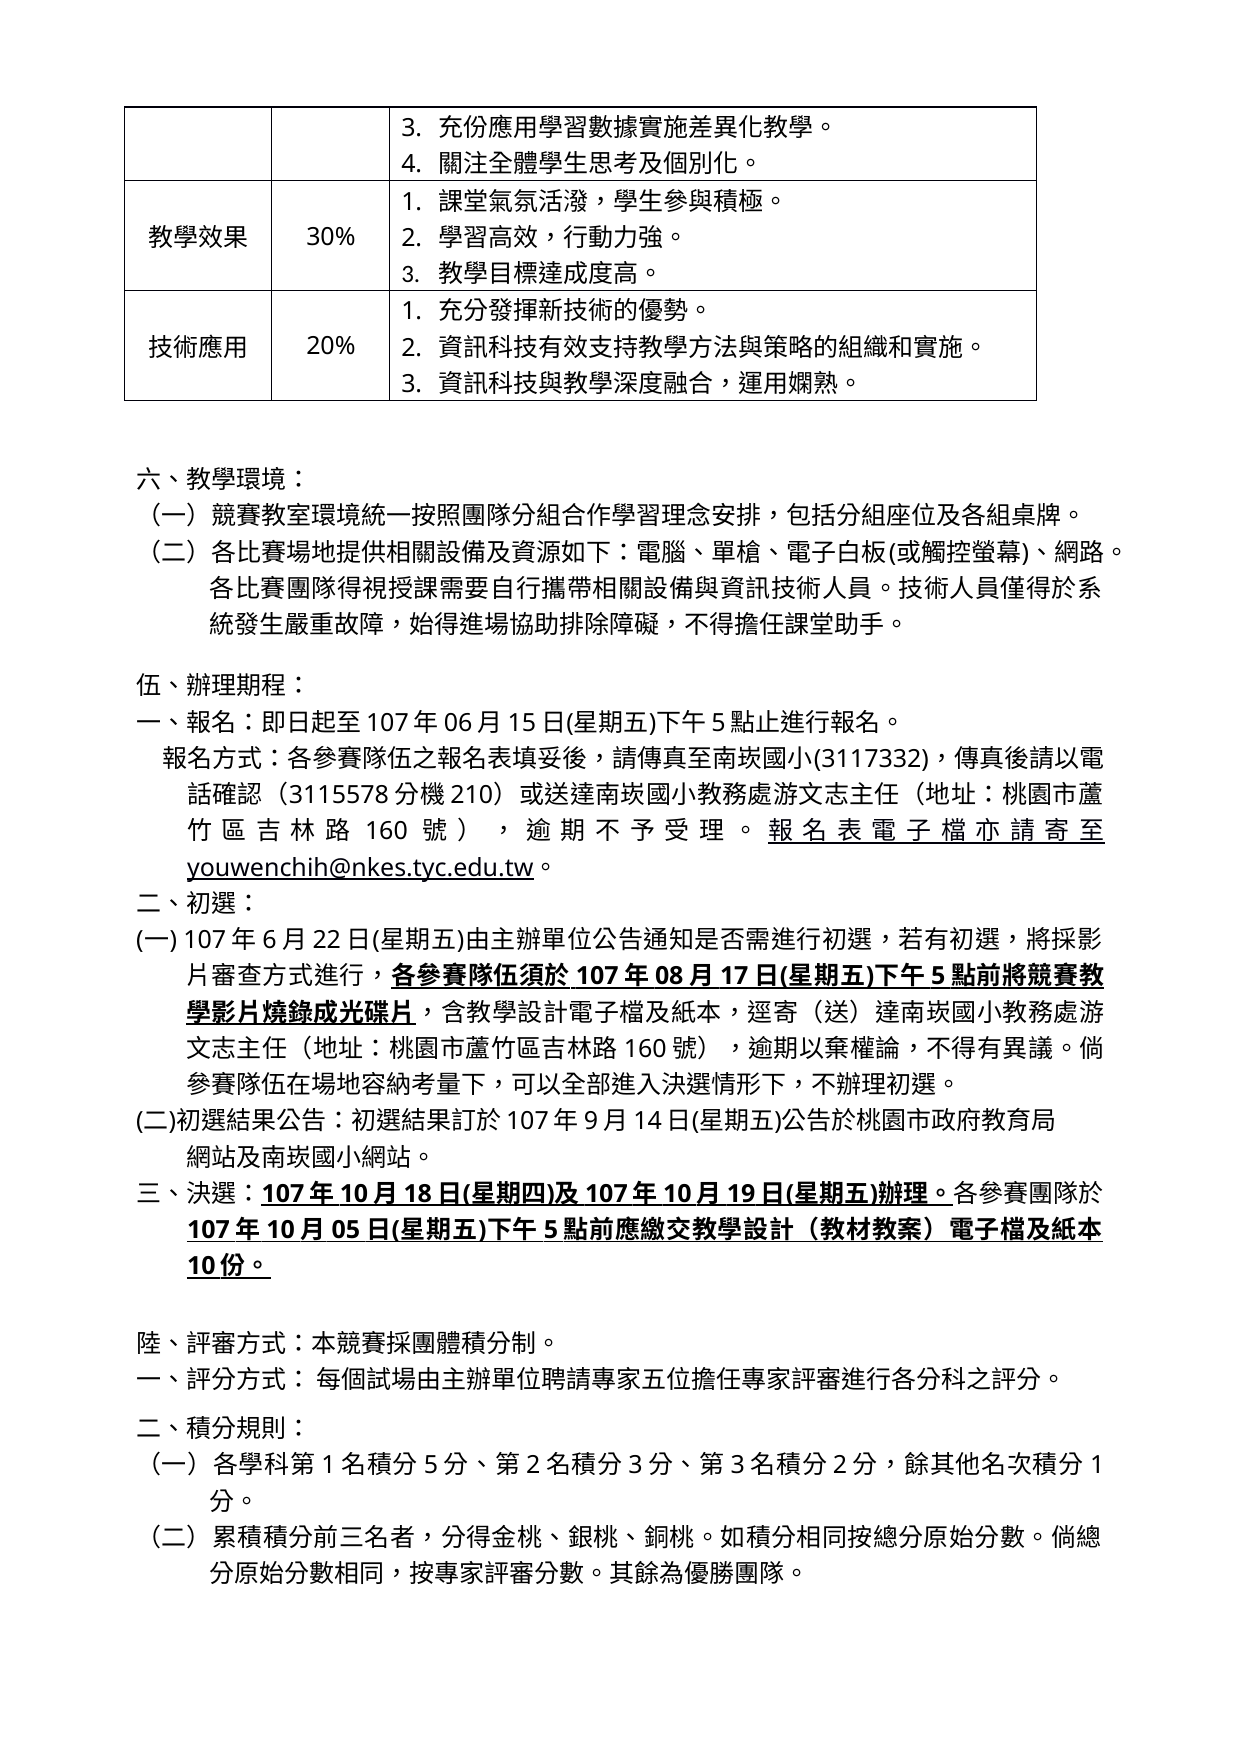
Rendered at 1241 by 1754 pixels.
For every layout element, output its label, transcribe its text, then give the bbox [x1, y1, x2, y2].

text 報名方式：各參賽隊伍之報名表填妥後，請傳真至南崁國小(3117332)，傳真後請以電話確認（3115578分機210）或送達南崁國小教務處游文志主任（地址：桃園市蘆竹區吉林路160號），逾期不予受理。報名表電子檔亦請寄至youwenchih@nkes.tyc.edu.tw。 [136, 738, 1104, 883]
text 一、報名：即日起至107年06月15日(星期五)下午5點止進行報名。 [136, 702, 1104, 738]
text (二)初選結果公告：初選結果訂於107年9月14日(星期五)公告於桃園市政府教育局 [136, 1101, 1104, 1137]
table_cell 充分發揮新技術的優勢。 資訊科技有效支持教學方法與策略的組織和實施。 資訊科技與教學深度融合，運用嫻熟。 [390, 291, 1036, 399]
text (一) 107年6月22日(星期五)由主辦單位公告通知是否需進行初選，若有初選，將採影片審查方式進行，各參賽隊伍須於107年08月17日(星期五)下午5點前將競賽教學影片燒錄成光碟片，含教學設計電子檔及紙本，逕寄（送）達南崁國小教務處游文志主任（地址：桃園市蘆竹區吉林路160號），逾期以棄權論，不得有異議。倘參賽隊伍在場地容納考量下，可以全部進入決選情形下，不辦理初選。 [136, 919, 1104, 1101]
table_cell 教學效果 [125, 181, 271, 290]
text （二）各比賽場地提供相關設備及資源如下：電腦、單槍、電子白板(或觸控螢幕)、網路。各比賽團隊得視授課需要自行攜帶相關設備與資訊技術人員。技術人員僅得於系統發生嚴重故障，始得進場協助排除障礙，不得擔任課堂助手。 [136, 532, 1104, 641]
text 陸、評審方式：本競賽採團體積分制。 [136, 1324, 1104, 1360]
table_cell 30% [272, 181, 389, 290]
table_cell 20% [272, 291, 389, 399]
text （一）各學科第1名積分5分、第2名積分3分、第3名積分2分，餘其他名次積分1分。 [136, 1445, 1104, 1517]
table_cell 課堂氣氛活潑，學生參與積極。 學習高效，行動力強。 教學目標達成度高。 [390, 181, 1036, 290]
text 六、教學環境： [136, 459, 1104, 496]
table_cell [125, 108, 271, 180]
text （二）累積積分前三名者，分得金桃、銀桃、銅桃。如積分相同按總分原始分數。倘總分原始分數相同，按專家評審分數。其餘為優勝團隊。 [136, 1517, 1104, 1590]
table_cell [272, 108, 389, 180]
text 三、決選：107年10月18日(星期四)及107年10月19日(星期五)辦理。各參賽團隊於107年10月05日(星期五)下午5點前應繳交教學設計（教材教案）電子檔及紙本10份。 [136, 1173, 1104, 1282]
text 二、積分規則： [136, 1409, 1104, 1445]
text 網站及南崁國小網站。 [136, 1137, 1104, 1173]
table_cell 以學生為中心的教學理念，活動組織有序，適當運用各類資源開展教學，引導學生主動學習。 互動反饋及時準確，充分運用資訊科技促進師生互動、生生互動。 充份應用學習數據實施差異化教學。 關注全體學生思考及個別化。 [390, 108, 1036, 180]
text 一、評分方式： 每個試場由主辦單位聘請專家五位擔任專家評審進行各分科之評分。 [136, 1360, 1104, 1396]
text （一）競賽教室環境統一按照團隊分組合作學習理念安排，包括分組座位及各組桌牌。 [136, 496, 1104, 532]
text 伍、辦理期程： [136, 666, 1104, 702]
table_cell 技術應用 [125, 291, 271, 399]
text 二、初選： [136, 883, 1104, 919]
